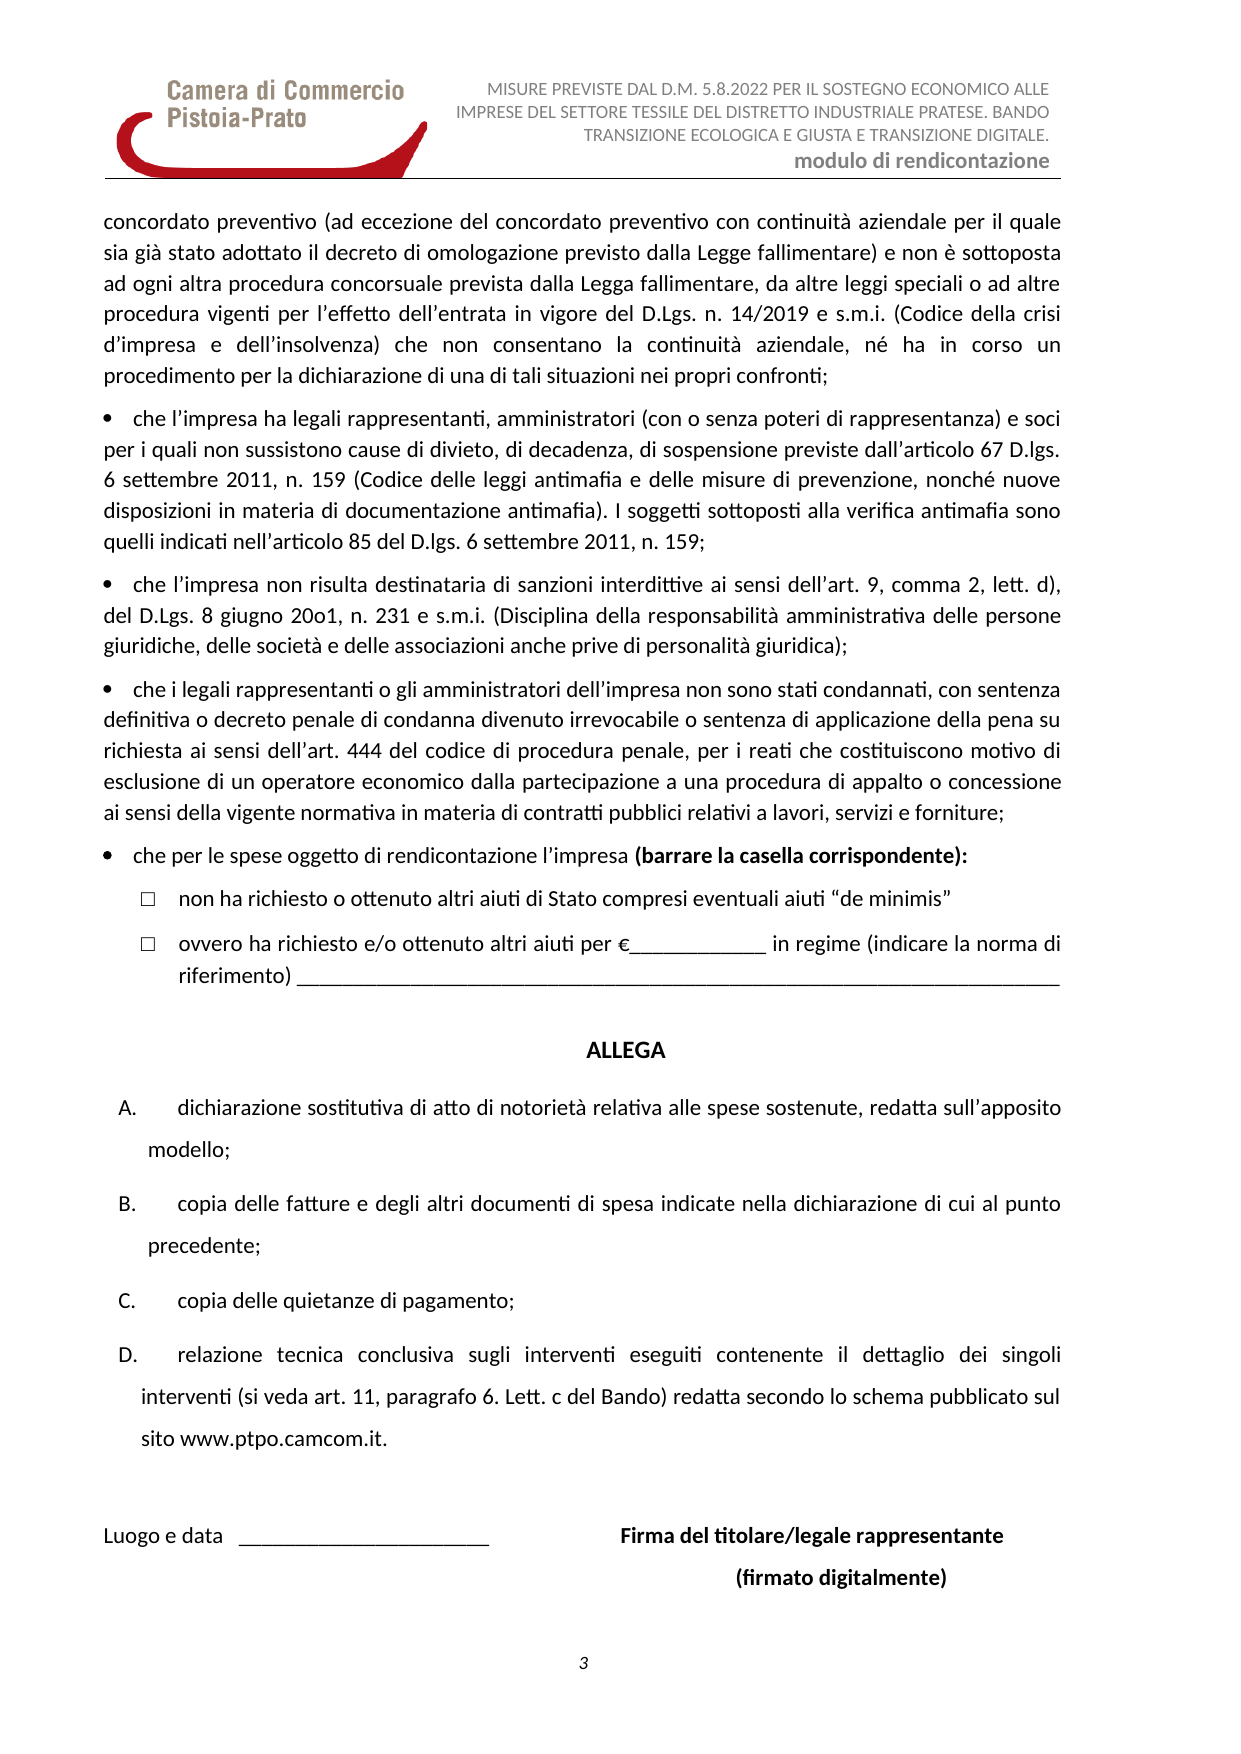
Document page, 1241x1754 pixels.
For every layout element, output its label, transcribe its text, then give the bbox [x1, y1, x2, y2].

list copia delle fatture e degli altri documenti di spesa indicate nella dichiarazione di cui al punto precedente; [118, 1189, 1063, 1259]
list dichiarazione sostitutiva di atto di notorietà relativa alle spese sostenute, redatta sull’apposito modello; [118, 1093, 1063, 1163]
text ALLEGA [188, 1035, 1063, 1065]
list ovvero ha richiesto e/o ottenuto altri aiuti per €____________ in regime (indicare la norma di riferimento) ___________________________________________________________________ [141, 929, 1063, 989]
picture [116, 73, 428, 178]
list concordato preventivo (ad eccezione del concordato preventivo con continuità aziendale per il quale sia già stato adottato il decreto di omologazione previsto dalla Legge fallimentare) e non è sottoposta ad ogni altra procedura concorsuale prevista dalla Legga fallimentare, da altre leggi speciali o ad altre procedura vigenti per l’effetto dell’entrata in vigore del D.Lgs. n. 14/2019 e s.m.i. (Codice della crisi d’impresa e dell’insolvenza) che non consentano la continuità aziendale, né ha in corso un procedimento per la dichiarazione di una di tali situazioni nei propri confronti; [103, 207, 1063, 389]
text (firmato digitalmente) [575, 1563, 1063, 1591]
list relazione tecnica conclusiva sugli interventi eseguiti contenente il dettaglio dei singoli interventi (si veda art. 11, paragrafo 6. Lett. c del Bando) redatta secondo lo schema pubblicato sul sito www.ptpo.camcom.it. [118, 1340, 1063, 1452]
list copia delle quietanze di pagamento; [118, 1286, 1063, 1314]
text Luogo e data ______________________ Firma del titolare/legale rappresentante [103, 1521, 1063, 1549]
list che l’impresa ha legali rappresentanti, amministratori (con o senza poteri di rappresentanza) e soci per i quali non sussistono cause di divieto, di decadenza, di sospensione previste dall’articolo 67 D.lgs. 6 settembre 2011, n. 159 (Codice delle leggi antimafia e delle misure di prevenzione, nonché nuove disposizioni in materia di documentazione antimafia). I soggetti sottoposti alla verifica antimafia sono quelli indicati nell’articolo 85 del D.lgs. 6 settembre 2011, n. 159; [103, 404, 1063, 555]
list che l’impresa non risulta destinataria di sanzioni interdittive ai sensi dell’art. 9, comma 2, lett. d), del D.Lgs. 8 giugno 20o1, n. 231 e s.m.i. (Disciplina della responsabilità amministrativa delle persone giuridiche, delle società e delle associazioni anche prive di personalità giuridica); [103, 570, 1063, 660]
list non ha richiesto o ottenuto altri aiuti di Stato compresi eventuali aiuti “de minimis” [141, 884, 1063, 913]
list che i legali rappresentanti o gli amministratori dell’impresa non sono stati condannati, con sentenza definitiva o decreto penale di condanna divenuto irrevocabile o sentenza di applicazione della pena su richiesta ai sensi dell’art. 444 del codice di procedura penale, per i reati che costituiscono motivo di esclusione di un operatore economico dalla partecipazione a una procedura di appalto o concessione ai sensi della vigente normativa in materia di contratti pubblici relativi a lavori, servizi e forniture; [103, 675, 1063, 826]
list che per le spese oggetto di rendicontazione l’impresa (barrare la casella corrispondente): [103, 841, 1063, 869]
